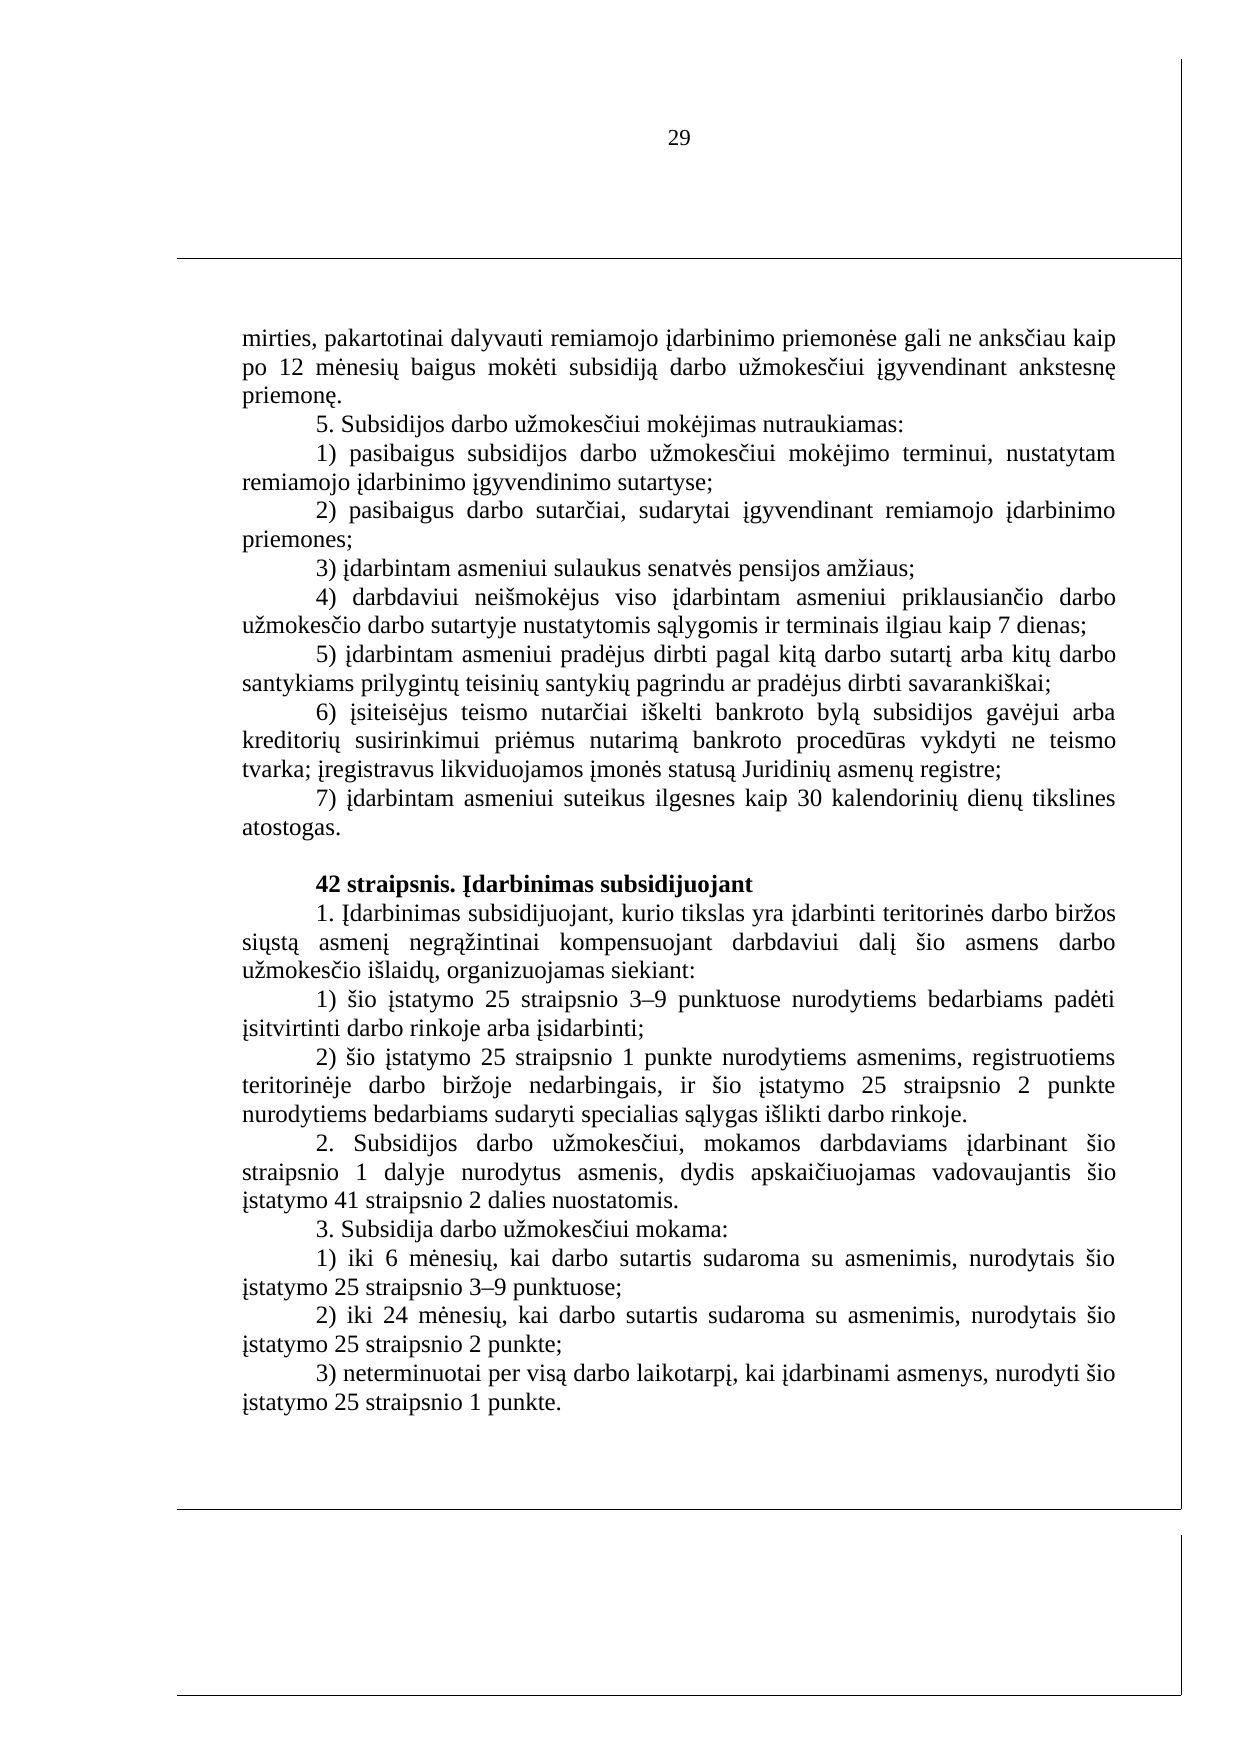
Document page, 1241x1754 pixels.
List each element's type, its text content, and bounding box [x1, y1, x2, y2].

text 1) šio įstatymo 25 straipsnio 3–9 punktuose nurodytiems bedarbiams padėti įsitvirtinti darbo rinkoje arba įsidarbinti; [177, 984, 1181, 1042]
text 2) iki 24 mėnesių, kai darbo sutartis sudaroma su asmenimis, nurodytais šio įstatymo 25 straipsnio 2 punkte; [177, 1300, 1181, 1358]
text 1) pasibaigus subsidijos darbo užmokesčiui mokėjimo terminui, nustatytam remiamojo įdarbinimo įgyvendinimo sutartyse; [177, 438, 1181, 495]
text 3) neterminuotai per visą darbo laikotarpį, kai įdarbinami asmenys, nurodyti šio įstatymo 25 straipsnio 1 punkte. [177, 1358, 1181, 1415]
text 42 straipsnis. Įdarbinimas subsidijuojant [177, 869, 1181, 898]
text 1. Įdarbinimas subsidijuojant, kurio tikslas yra įdarbinti teritorinės darbo biržos siųstą asmenį negrąžintinai kompensuojant darbdaviui dalį šio asmens darbo užmokesčio išlaidų, organizuojamas siekiant: [177, 898, 1181, 984]
text 7) įdarbintam asmeniui suteikus ilgesnes kaip 30 kalendorinių dienų tikslines atostogas. [177, 783, 1181, 840]
text 3. Subsidija darbo užmokesčiui mokama: [177, 1214, 1181, 1243]
text 2. Subsidijos darbo užmokesčiui, mokamos darbdaviams įdarbinant šio straipsnio 1 dalyje nurodytus asmenis, dydis apskaičiuojamas vadovaujantis šio įstatymo 41 straipsnio 2 dalies nuostatomis. [177, 1128, 1181, 1214]
text 6) įsiteisėjus teismo nutarčiai iškelti bankroto bylą subsidijos gavėjui arba kreditorių susirinkimui priėmus nutarimą bankroto procedūras vykdyti ne teismo tvarka; įregistravus likviduojamos įmonės statusą Juridinių asmenų registre; [177, 697, 1181, 783]
text mirties, pakartotinai dalyvauti remiamojo įdarbinimo priemonėse gali ne anksčiau kaip po 12 mėnesių baigus mokėti subsidiją darbo užmokesčiui įgyvendinant ankstesnę priemonę. [177, 258, 1181, 409]
text 5) įdarbintam asmeniui pradėjus dirbti pagal kitą darbo sutartį arba kitų darbo santykiams prilygintų teisinių santykių pagrindu ar pradėjus dirbti savarankiškai; [177, 639, 1181, 697]
text 4) darbdaviui neišmokėjus viso įdarbintam asmeniui priklausiančio darbo užmokesčio darbo sutartyje nustatytomis sąlygomis ir terminais ilgiau kaip 7 dienas; [177, 582, 1181, 639]
text 1) iki 6 mėnesių, kai darbo sutartis sudaroma su asmenimis, nurodytais šio įstatymo 25 straipsnio 3–9 punktuose; [177, 1243, 1181, 1300]
text 5. Subsidijos darbo užmokesčiui mokėjimas nutraukiamas: [177, 409, 1181, 438]
text 2) šio įstatymo 25 straipsnio 1 punkte nurodytiems asmenims, registruotiems teritorinėje darbo biržoje nedarbingais, ir šio įstatymo 25 straipsnio 2 punkte nurodytiems bedarbiams sudaryti specialias sąlygas išlikti darbo rinkoje. [177, 1042, 1181, 1128]
text 3) įdarbintam asmeniui sulaukus senatvės pensijos amžiaus; [177, 553, 1181, 582]
text 2) pasibaigus darbo sutarčiai, sudarytai įgyvendinant remiamojo įdarbinimo priemones; [177, 495, 1181, 553]
